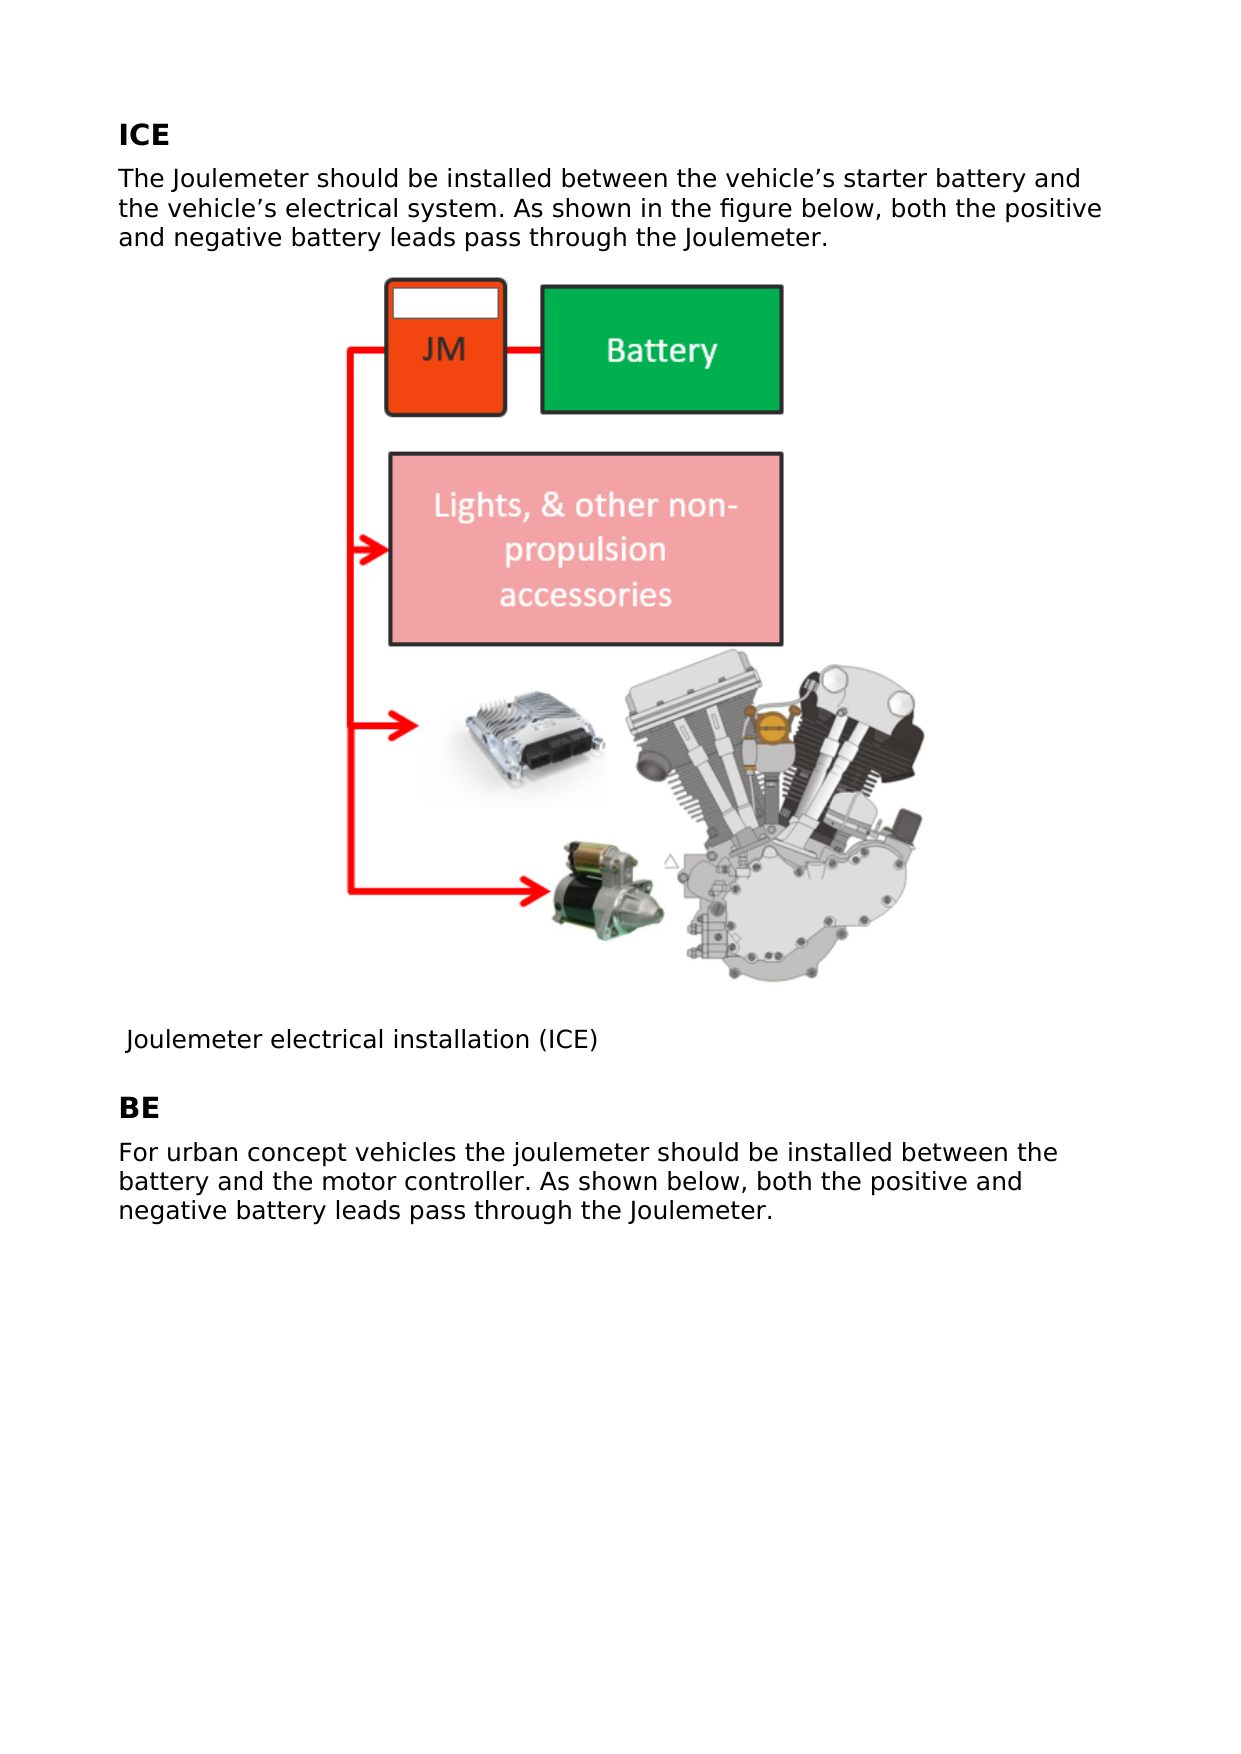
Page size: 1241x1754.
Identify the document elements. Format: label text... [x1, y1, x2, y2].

text The Joulemeter should be installed between the vehicle’s starter battery and the vehicle’s electrical system. As shown in the figure below, both the positive and negative battery leads pass through the Joulemeter. [118, 164, 1122, 252]
picture [307, 264, 933, 996]
text Joulemeter electrical installation (ICE) [118, 264, 1122, 1054]
subtitle BE [118, 1092, 1122, 1126]
subtitle ICE [118, 118, 1122, 152]
text For urban concept vehicles the joulemeter should be installed between the battery and the motor controller. As shown below, both the positive and negative battery leads pass through the Joulemeter. [118, 1138, 1122, 1226]
